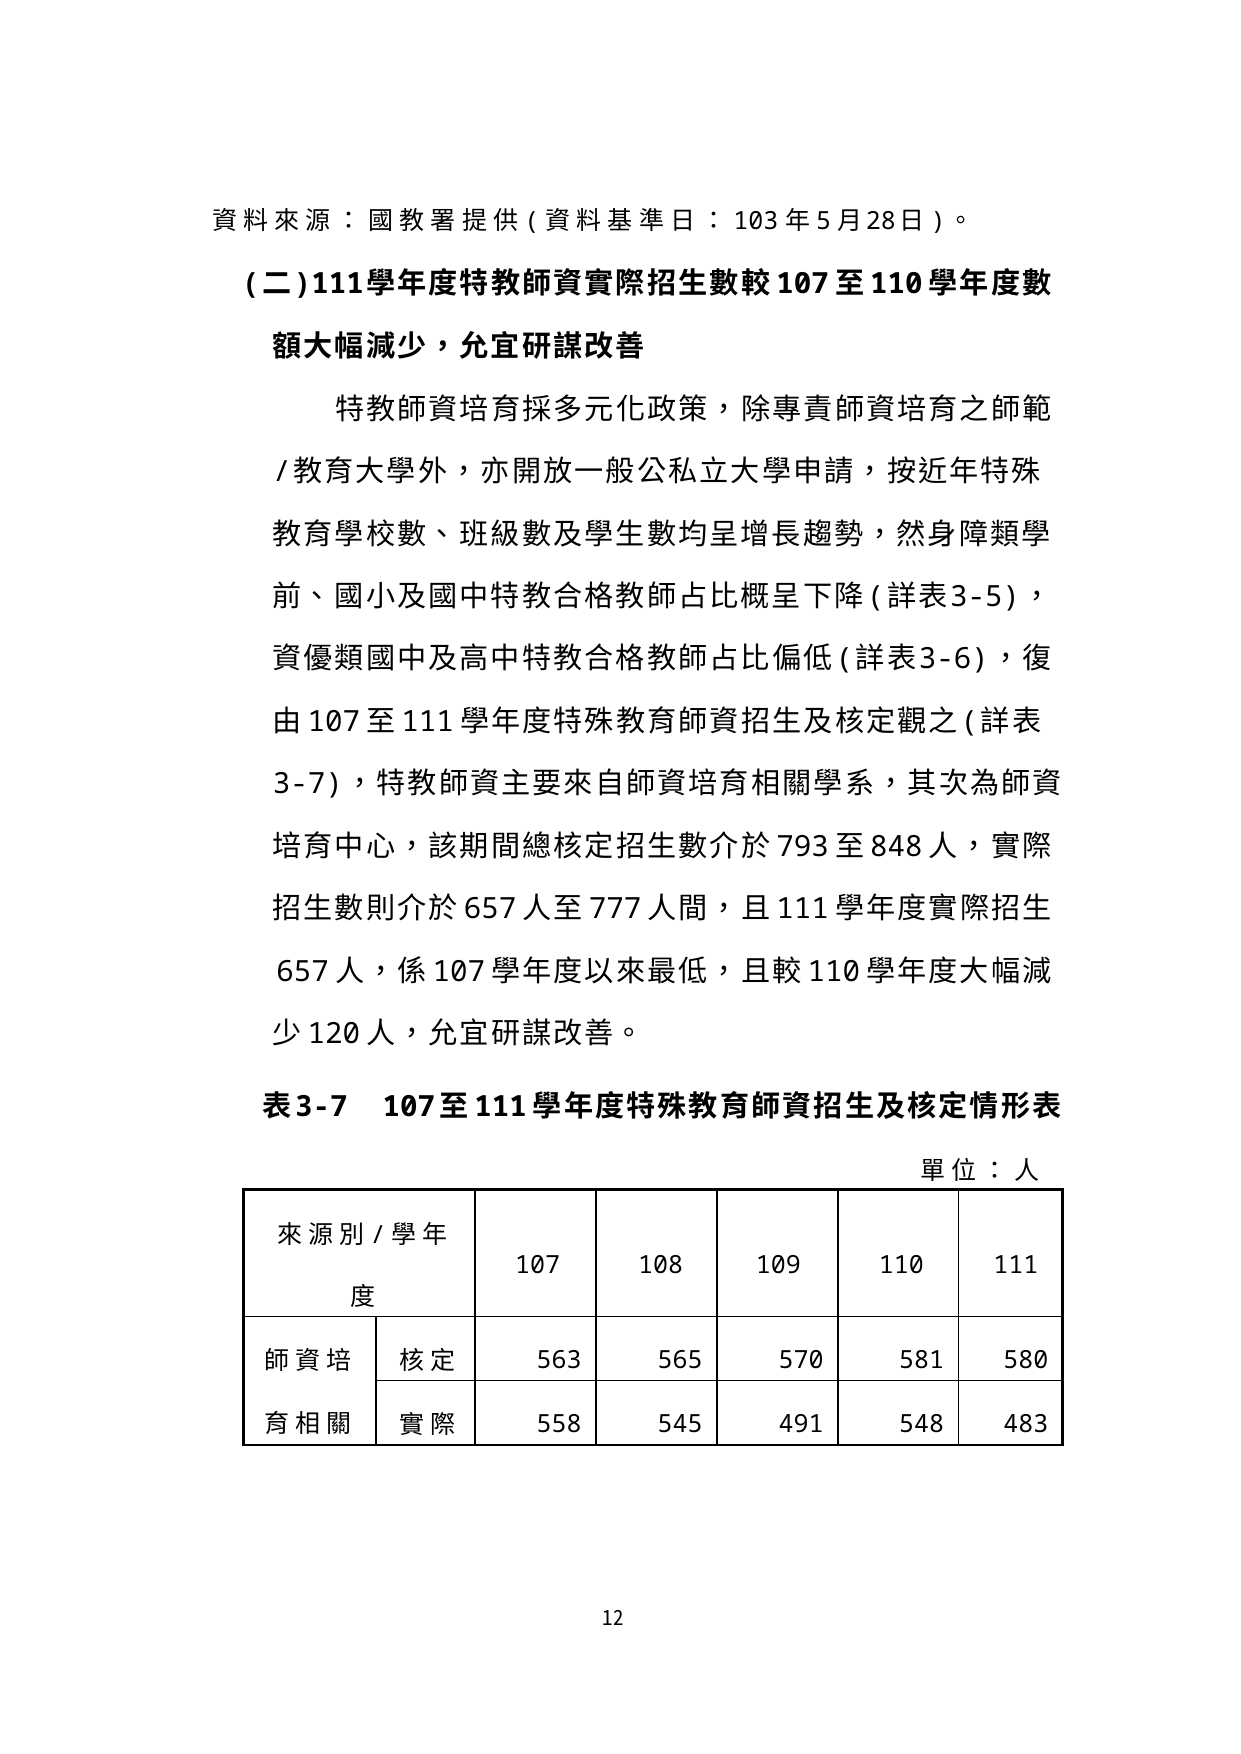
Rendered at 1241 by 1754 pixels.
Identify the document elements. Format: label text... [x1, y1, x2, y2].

table_cell 563 [476, 1317, 595, 1380]
table_cell 師資培育相關學系 [245, 1317, 375, 1444]
text 表3-7 107至111學年度特殊教育師資招生及核定情形表 [251, 1063, 1063, 1125]
table_cell 570 [718, 1317, 837, 1380]
table_cell 545 [597, 1381, 716, 1444]
table_cell 實際 [377, 1381, 474, 1444]
table_cell 548 [839, 1381, 958, 1444]
table_cell 491 [718, 1381, 837, 1444]
table_cell 580 [959, 1317, 1061, 1380]
table_cell 558 [476, 1381, 595, 1444]
table_header 來源別/學年度 [245, 1191, 474, 1316]
text 資料來源：國教署提供(資料基準日：103年5月28日)。 [177, 177, 1063, 240]
table_header 108 [597, 1191, 716, 1316]
text 特教師資培育採多元化政策，除專責師資培育之師範/教育大學外，亦開放一般公私立大學申請，按近年特殊教育學校數、班級數及學生數均呈增長趨勢，然身障類學前、國小及國中特教合格教師占比概呈下降(詳表3-5)，資優類國中及高中特教合格教師占比偏低(詳表3-6)，復由107至111學年度特殊教育師資招生及核定觀之(詳表3-7)，特教師資主要來自師資培育相關學系，其次為師資培育中心，該期間總核定招生數介於793至848人，實際招生數則介於657人至777人間，且111學年度實際招生657人，係107學年度以來最低，且較110學年度大幅減少120人，允宜研謀改善。 [266, 365, 1063, 1052]
table_header 107 [476, 1191, 595, 1316]
table_header 111 [959, 1191, 1061, 1316]
table_cell 核定 [377, 1317, 474, 1380]
table_header 109 [718, 1191, 837, 1316]
text 單位：人 [236, 1125, 1063, 1188]
table_cell 565 [597, 1317, 716, 1380]
table_cell 483 [959, 1381, 1061, 1444]
table_header 110 [839, 1191, 958, 1316]
table_cell 581 [839, 1317, 958, 1380]
text (二)111學年度特教師資實際招生數較107至110學年度數額大幅減少，允宜研謀改善 [236, 240, 1063, 365]
